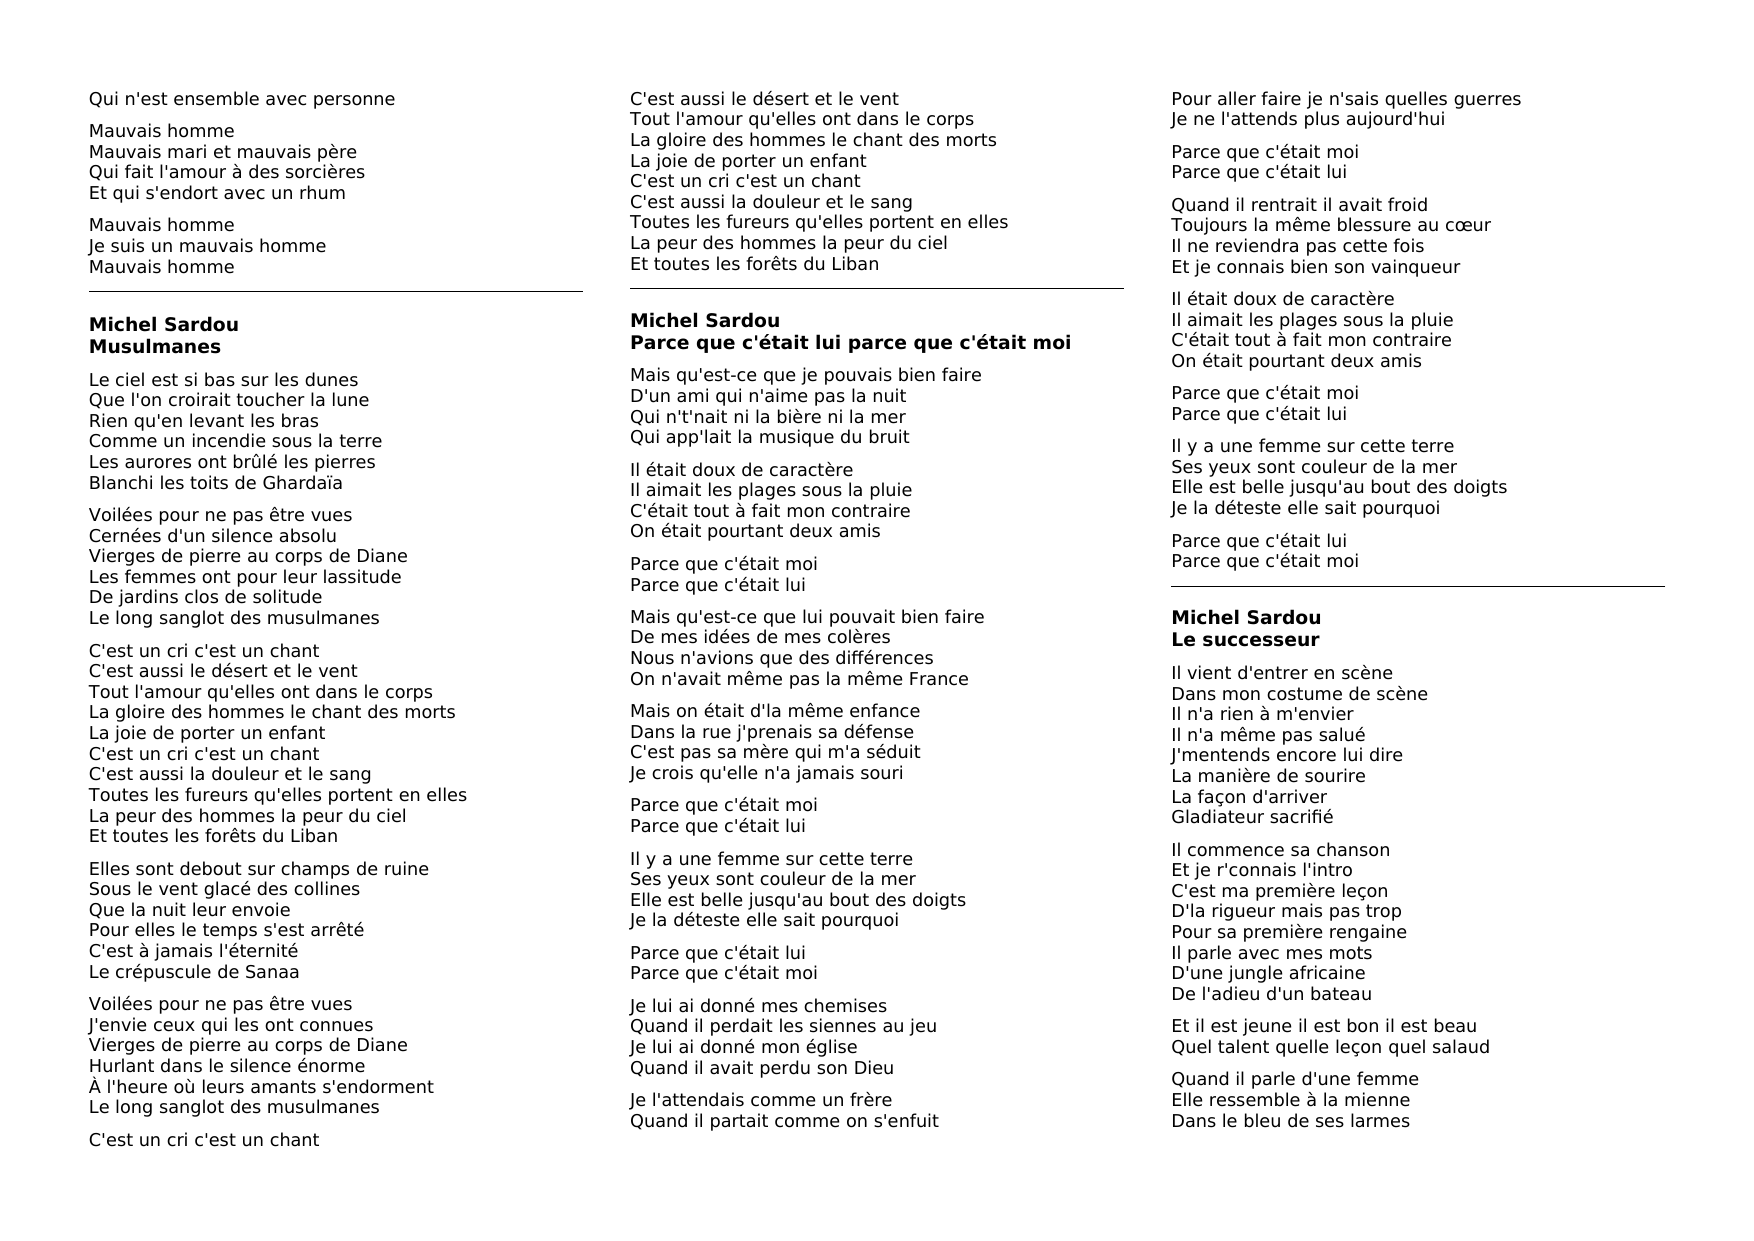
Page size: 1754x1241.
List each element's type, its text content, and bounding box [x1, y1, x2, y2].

text J'mentends encore lui dire [1171, 745, 1665, 766]
text La façon d'arriver [1171, 787, 1665, 807]
text C'est un cri c'est un chant [89, 744, 583, 764]
text Je lui ai donné mes chemises [630, 996, 1124, 1016]
text La peur des hommes la peur du ciel [630, 233, 1124, 254]
text Il était doux de caractère [630, 459, 1124, 480]
text Que la nuit leur envoie [89, 900, 583, 920]
text Il était doux de caractère [1171, 289, 1665, 309]
text La manière de sourire [1171, 766, 1665, 787]
text Parce que c'était moi [1171, 383, 1665, 404]
text Mais qu'est-ce que je pouvais bien faire [630, 365, 1124, 386]
text C'est un cri c'est un chant [630, 171, 1124, 192]
text À l'heure où leurs amants s'endorment [89, 1077, 583, 1097]
text Les femmes ont pour leur lassitude [89, 567, 583, 587]
text Dans mon costume de scène [1171, 683, 1665, 704]
text Il commence sa chanson [1171, 839, 1665, 860]
text D'une jungle africaine [1171, 963, 1665, 984]
text Et toutes les forêts du Liban [89, 826, 583, 847]
text Quel talent quelle leçon quel salaud [1171, 1037, 1665, 1058]
text La joie de porter un enfant [630, 151, 1124, 171]
text Quand il avait perdu son Dieu [630, 1058, 1124, 1078]
text Michel Sardou [89, 314, 583, 336]
text La gloire des hommes le chant des morts [630, 130, 1124, 151]
text Cernées d'un silence absolu [89, 526, 583, 546]
text Tout l'amour qu'elles ont dans le corps [630, 109, 1124, 130]
text Et qui s'endort avec un rhum [89, 183, 583, 203]
text Quand il partait comme on s'enfuit [630, 1111, 1124, 1131]
text Parce que c'était lui parce que c'était moi [630, 332, 1124, 353]
text Parce que c'était lui [630, 574, 1124, 595]
text Qui fait l'amour à des sorcières [89, 162, 583, 183]
text La peur des hommes la peur du ciel [89, 806, 583, 826]
text Vierges de pierre au corps de Diane [89, 1035, 583, 1056]
text Parce que c'était moi [1171, 551, 1665, 572]
text C'est aussi le désert et le vent [89, 661, 583, 682]
text Elle est belle jusqu'au bout des doigts [1171, 477, 1665, 498]
text C'est ma première leçon [1171, 881, 1665, 901]
text Rien qu'en levant les bras [89, 411, 583, 431]
text Mauvais homme [89, 121, 583, 142]
text Quand il rentrait il avait froid [1171, 195, 1665, 215]
text Mauvais homme [89, 215, 583, 236]
text La gloire des hommes le chant des morts [89, 702, 583, 723]
text Il n'a même pas salué [1171, 725, 1665, 745]
text D'un ami qui n'aime pas la nuit [630, 386, 1124, 407]
text Je crois qu'elle n'a jamais souri [630, 763, 1124, 784]
text C'était tout à fait mon contraire [630, 501, 1124, 521]
text Il ne reviendra pas cette fois [1171, 236, 1665, 257]
text C'est aussi la douleur et le sang [89, 764, 583, 785]
text Qui app'lait la musique du bruit [630, 427, 1124, 448]
text Parce que c'était lui [630, 816, 1124, 837]
text De l'adieu d'un bateau [1171, 984, 1665, 1004]
text Il y a une femme sur cette terre [630, 848, 1124, 869]
text C'était tout à fait mon contraire [1171, 330, 1665, 351]
text Et toutes les forêts du Liban [630, 254, 1124, 274]
text Je lui ai donné mon église [630, 1037, 1124, 1058]
text Blanchi les toits de Ghardaïa [89, 473, 583, 493]
text Michel Sardou [630, 310, 1124, 332]
text Il n'a rien à m'envier [1171, 704, 1665, 725]
text Je suis un mauvais homme [89, 236, 583, 257]
text Toutes les fureurs qu'elles portent en elles [630, 212, 1124, 233]
text Pour sa première rengaine [1171, 922, 1665, 943]
text Le successeur [1171, 629, 1665, 651]
text Le long sanglot des musulmanes [89, 1097, 583, 1118]
text Il aimait les plages sous la pluie [630, 480, 1124, 501]
text Parce que c'était moi [630, 795, 1124, 816]
text D'la rigueur mais pas trop [1171, 901, 1665, 922]
text Parce que c'était lui [1171, 404, 1665, 424]
text Le long sanglot des musulmanes [89, 608, 583, 629]
text La joie de porter un enfant [89, 723, 583, 744]
text Il aimait les plages sous la pluie [1171, 309, 1665, 330]
text Parce que c'était lui [1171, 531, 1665, 551]
text C'est un cri c'est un chant [89, 1129, 583, 1150]
text Toujours la même blessure au cœur [1171, 215, 1665, 236]
text C'est un cri c'est un chant [89, 641, 583, 661]
text Et il est jeune il est bon il est beau [1171, 1016, 1665, 1037]
text Il parle avec mes mots [1171, 943, 1665, 963]
text On était pourtant deux amis [630, 521, 1124, 542]
text Les aurores ont brûlé les pierres [89, 452, 583, 473]
text Il vient d'entrer en scène [1171, 663, 1665, 683]
text Je l'attendais comme un frère [630, 1090, 1124, 1111]
text Elle est belle jusqu'au bout des doigts [630, 890, 1124, 910]
text Parce que c'était moi [630, 963, 1124, 984]
text Et je r'connais l'intro [1171, 860, 1665, 881]
text Quand il perdait les siennes au jeu [630, 1016, 1124, 1037]
text Il y a une femme sur cette terre [1171, 436, 1665, 457]
text Nous n'avions que des différences [630, 648, 1124, 669]
text C'est aussi le désert et le vent [630, 89, 1124, 109]
text Pour aller faire je n'sais quelles guerres [1171, 89, 1665, 109]
text Que l'on croirait toucher la lune [89, 390, 583, 411]
text Hurlant dans le silence énorme [89, 1056, 583, 1077]
text Sous le vent glacé des collines [89, 879, 583, 900]
text Michel Sardou [1171, 607, 1665, 629]
text Mauvais mari et mauvais père [89, 142, 583, 162]
text Le crépuscule de Sanaa [89, 962, 583, 982]
text Et je connais bien son vainqueur [1171, 257, 1665, 277]
text Musulmanes [89, 336, 583, 358]
text Gladiateur sacrifié [1171, 807, 1665, 828]
text Je ne l'attends plus aujourd'hui [1171, 109, 1665, 130]
text C'est aussi la douleur et le sang [630, 192, 1124, 212]
text Le ciel est si bas sur les dunes [89, 369, 583, 390]
text De jardins clos de solitude [89, 587, 583, 608]
text Parce que c'était lui [1171, 162, 1665, 183]
text On n'avait même pas la même France [630, 669, 1124, 689]
text Mais on était d'la même enfance [630, 701, 1124, 722]
text Voilées pour ne pas être vues [89, 505, 583, 526]
text De mes idées de mes colères [630, 627, 1124, 648]
text Dans la rue j'prenais sa défense [630, 722, 1124, 742]
text Qui n't'nait ni la bière ni la mer [630, 407, 1124, 427]
text Voilées pour ne pas être vues [89, 994, 583, 1015]
text Mauvais homme [89, 257, 583, 277]
text C'est à jamais l'éternité [89, 941, 583, 962]
text On était pourtant deux amis [1171, 351, 1665, 371]
text Pour elles le temps s'est arrêté [89, 920, 583, 941]
text Ses yeux sont couleur de la mer [1171, 457, 1665, 477]
text Je la déteste elle sait pourquoi [630, 910, 1124, 931]
text Ses yeux sont couleur de la mer [630, 869, 1124, 890]
text Parce que c'était moi [630, 554, 1124, 574]
text Elles sont debout sur champs de ruine [89, 858, 583, 879]
text Mais qu'est-ce que lui pouvait bien faire [630, 607, 1124, 627]
text Tout l'amour qu'elles ont dans le corps [89, 682, 583, 702]
text Toutes les fureurs qu'elles portent en elles [89, 785, 583, 806]
text Je la déteste elle sait pourquoi [1171, 498, 1665, 519]
text Quand il parle d'une femme [1171, 1069, 1665, 1090]
text C'est pas sa mère qui m'a séduit [630, 742, 1124, 763]
text Dans le bleu de ses larmes [1171, 1111, 1665, 1131]
text J'envie ceux qui les ont connues [89, 1015, 583, 1035]
text Comme un incendie sous la terre [89, 431, 583, 452]
text Parce que c'était moi [1171, 142, 1665, 162]
text Parce que c'était lui [630, 943, 1124, 963]
text Vierges de pierre au corps de Diane [89, 546, 583, 567]
text Qui n'est ensemble avec personne [89, 89, 583, 109]
text Elle ressemble à la mienne [1171, 1090, 1665, 1111]
